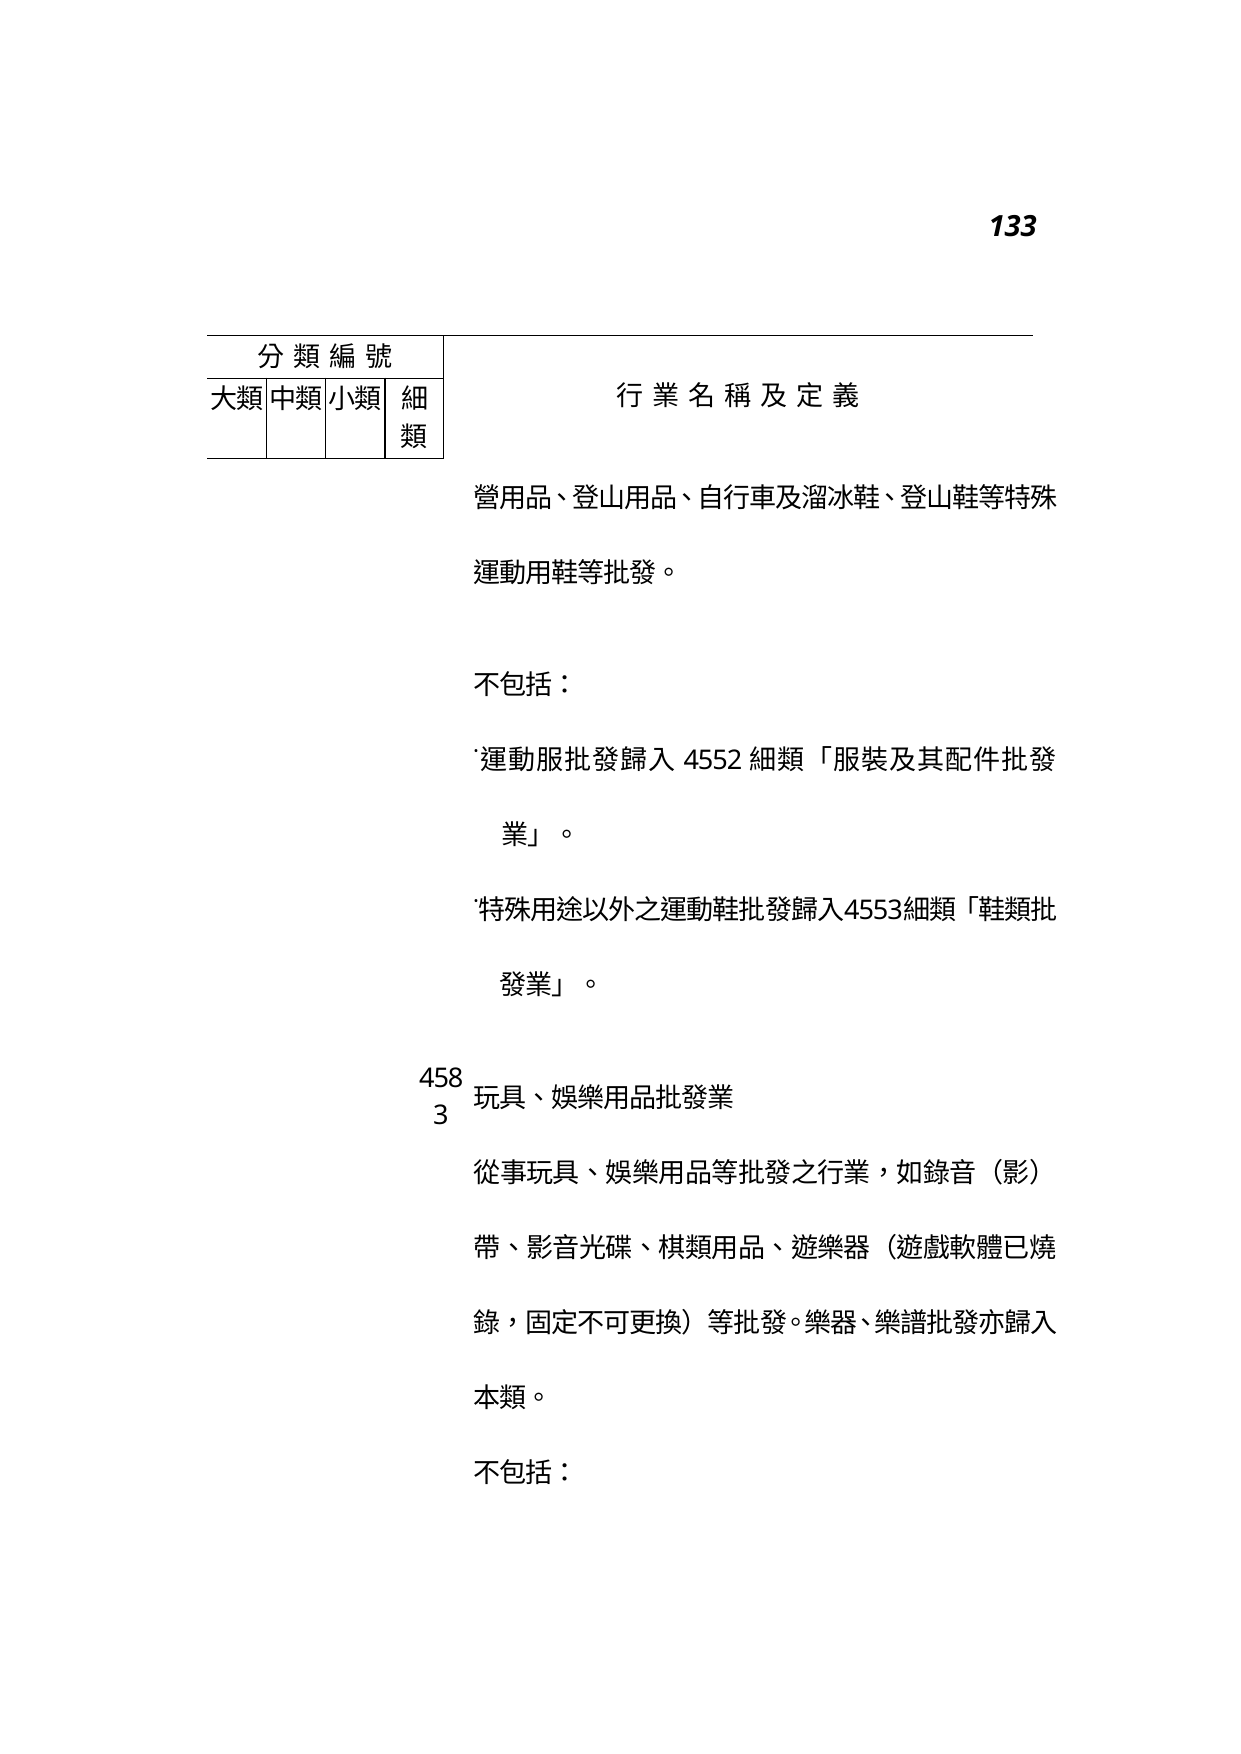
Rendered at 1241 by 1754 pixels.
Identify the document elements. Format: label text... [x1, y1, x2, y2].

table_cell 中類 [267, 379, 325, 458]
table_cell [233, 459, 292, 1058]
table_cell 大類 [207, 379, 266, 458]
table_cell [207, 1058, 233, 1508]
table_cell 細類 [386, 379, 443, 458]
table_cell [351, 459, 412, 1058]
table_cell [1033, 378, 1060, 458]
table_cell [293, 459, 351, 1058]
table_header 分 類 編 號 [207, 336, 443, 378]
table_cell 小類 [326, 379, 384, 458]
table_cell [207, 459, 233, 1058]
table_cell [293, 1058, 351, 1508]
table_cell [412, 458, 470, 1058]
table_header [1033, 335, 1060, 378]
table_cell 4583 [412, 1058, 470, 1508]
table_cell [233, 1058, 292, 1508]
table_cell [351, 1058, 412, 1508]
table_header 行 業 名 稱 及 定 義 [444, 336, 1032, 458]
table_cell 營用品、登山用品、自行車及溜冰鞋、登山鞋等特殊運動用鞋等批發。 不包括： ˙運動服批發歸入4552細類「服裝及其配件批發業」。 ˙特殊用途以外之運動鞋批發歸入4553細類「鞋類批發業」。 [470, 458, 1060, 1058]
table_cell 玩具、娛樂用品批發業 從事玩具、娛樂用品等批發之行業，如錄音（影）帶、影音光碟、棋類用品、遊樂器（遊戲軟體已燒錄，固定不可更換）等批發。樂器、樂譜批發亦歸入本類。 不包括： [470, 1058, 1060, 1508]
